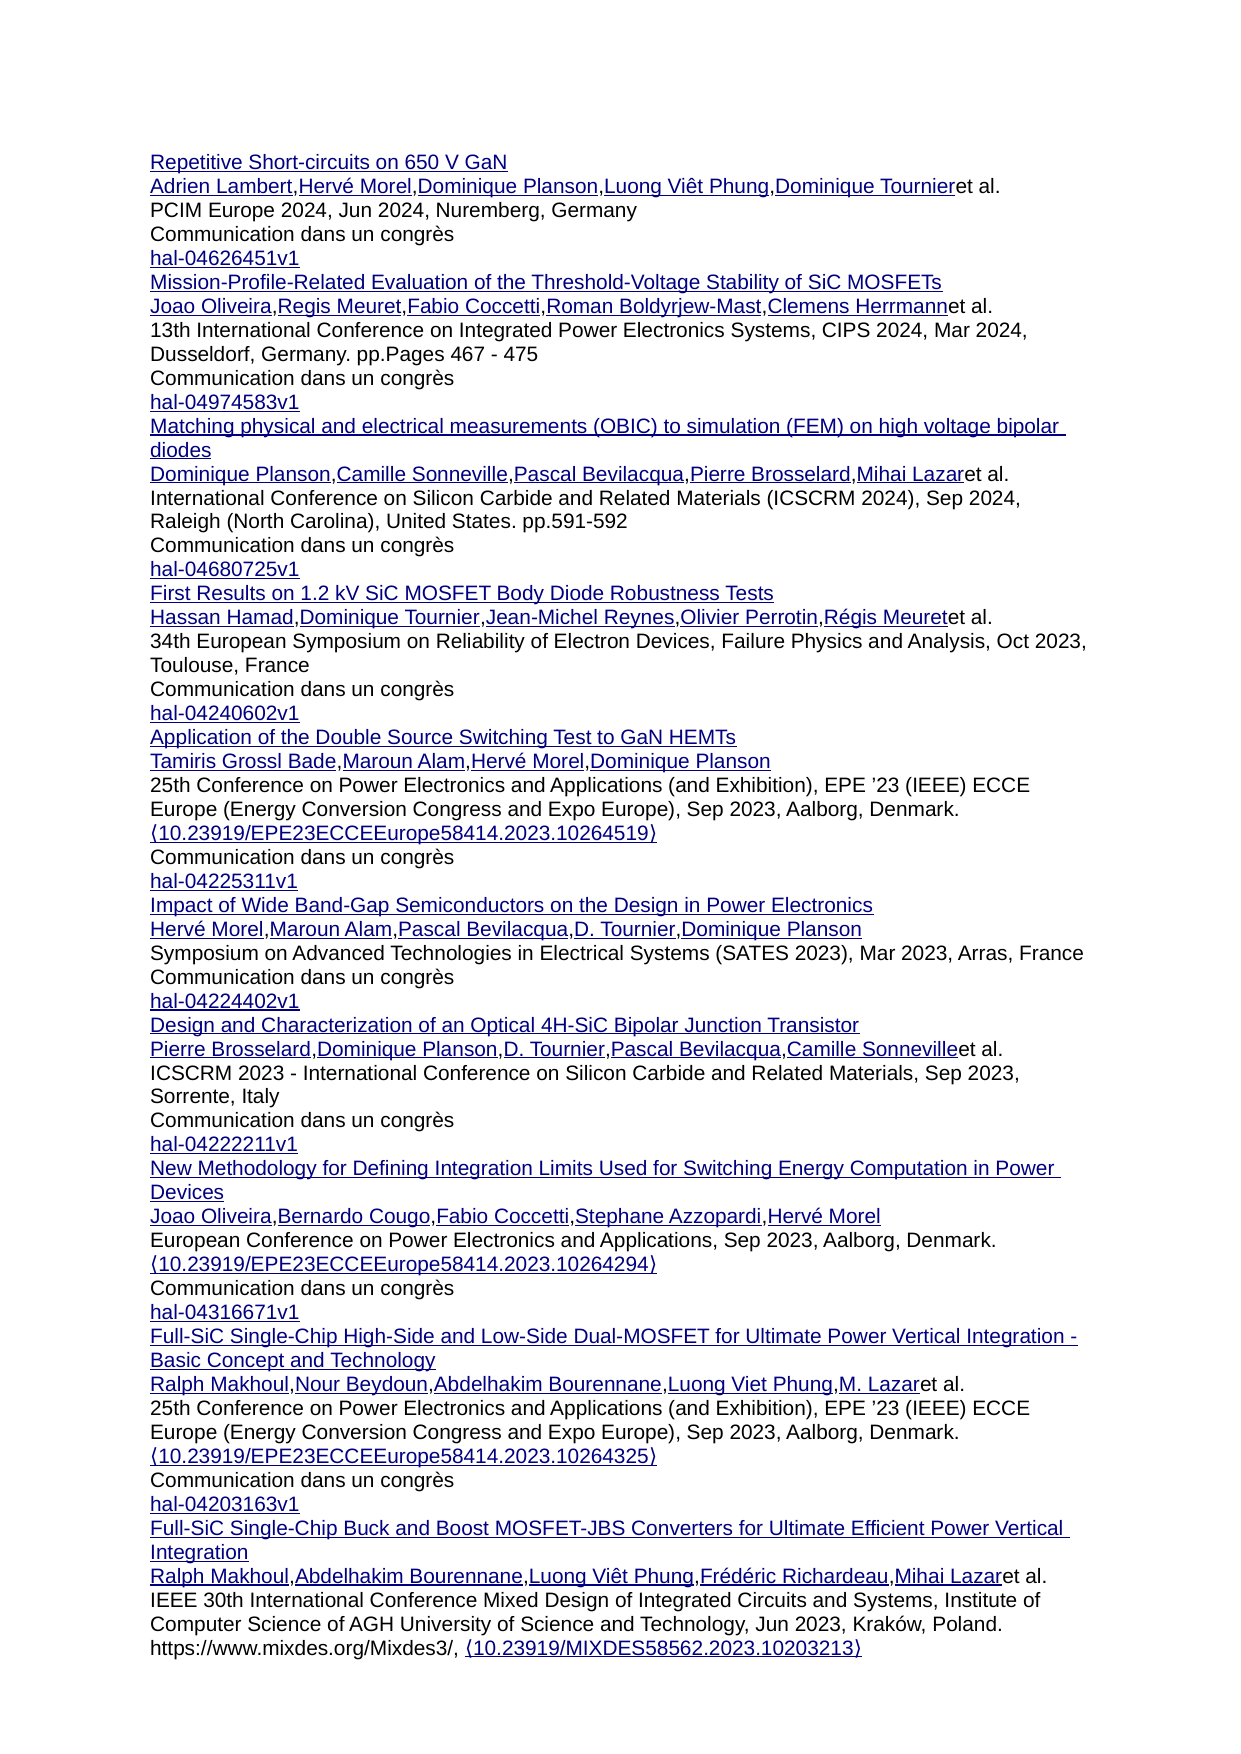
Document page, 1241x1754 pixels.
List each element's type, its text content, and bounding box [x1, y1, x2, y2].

table_cell Mission-Profile-Related Evaluation of the Threshold-Voltage Stability of SiC MOSFETs Joao Oliveira,Regis Meuret,Fabio Coccetti,Roman Boldyrjew-Mast,Clemens Herrmannet al. 13th International Conference on Integrated Power Electronics Systems, CIPS 2024, Mar 2024, Dusseldorf, Germany. pp.Pages 467 - 475 Communication dans un congrès hal-04974583v1 [150, 270, 1090, 413]
table_cell Application of the Double Source Switching Test to GaN HEMTs Tamiris Grossl Bade,Maroun Alam,Hervé Morel,Dominique Planson 25th Conference on Power Electronics and Applications (and Exhibition), EPE ’23 (IEEE) ECCE Europe (Energy Conversion Congress and Expo Europe), Sep 2023, Aalborg, Denmark. ⟨10.23919/EPE23ECCEEurope58414.2023.10264519⟩ Communication dans un congrès hal-04225311v1 [150, 725, 1090, 893]
table_cell Design and Characterization of an Optical 4H-SiC Bipolar Junction Transistor Pierre Brosselard,Dominique Planson,D. Tournier,Pascal Bevilacqua,Camille Sonnevilleet al. ICSCRM 2023 - International Conference on Silicon Carbide and Related Materials, Sep 2023, Sorrente, Italy Communication dans un congrès hal-04222211v1 [150, 1013, 1090, 1156]
table_cell Repetitive Short-circuits on 650 V GaN Adrien Lambert,Hervé Morel,Dominique Planson,Luong Viêt Phung,Dominique Tournieret al. PCIM Europe 2024, Jun 2024, Nuremberg, Germany Communication dans un congrès hal-04626451v1 [150, 150, 1090, 270]
table_cell Full-SiC Single-Chip High-Side and Low-Side Dual-MOSFET for Ultimate Power Vertical Integration -Basic Concept and Technology Ralph Makhoul,Nour Beydoun,Abdelhakim Bourennane,Luong Viet Phung,M. Lazaret al. 25th Conference on Power Electronics and Applications (and Exhibition), EPE ’23 (IEEE) ECCE Europe (Energy Conversion Congress and Expo Europe), Sep 2023, Aalborg, Denmark. ⟨10.23919/EPE23ECCEEurope58414.2023.10264325⟩ Communication dans un congrès hal-04203163v1 [150, 1324, 1090, 1516]
table_cell New Methodology for Defining Integration Limits Used for Switching Energy Computation in Power Devices Joao Oliveira,Bernardo Cougo,Fabio Coccetti,Stephane Azzopardi,Hervé Morel European Conference on Power Electronics and Applications, Sep 2023, Aalborg, Denmark. ⟨10.23919/EPE23ECCEEurope58414.2023.10264294⟩ Communication dans un congrès hal-04316671v1 [150, 1156, 1090, 1324]
table_cell Impact of Wide Band-Gap Semiconductors on the Design in Power Electronics Hervé Morel,Maroun Alam,Pascal Bevilacqua,D. Tournier,Dominique Planson Symposium on Advanced Technologies in Electrical Systems (SATES 2023), Mar 2023, Arras, France Communication dans un congrès hal-04224402v1 [150, 893, 1090, 1012]
table_cell Matching physical and electrical measurements (OBIC) to simulation (FEM) on high voltage bipolar diodes Dominique Planson,Camille Sonneville,Pascal Bevilacqua,Pierre Brosselard,Mihai Lazaret al. International Conference on Silicon Carbide and Related Materials (ICSCRM 2024), Sep 2024, Raleigh (North Carolina), United States. pp.591-592 Communication dans un congrès hal-04680725v1 [150, 414, 1090, 581]
table_cell First Results on 1.2 kV SiC MOSFET Body Diode Robustness Tests Hassan Hamad,Dominique Tournier,Jean-Michel Reynes,Olivier Perrotin,Régis Meuretet al. 34th European Symposium on Reliability of Electron Devices, Failure Physics and Analysis, Oct 2023, Toulouse, France Communication dans un congrès hal-04240602v1 [150, 581, 1090, 725]
table_cell Full-SiC Single-Chip Buck and Boost MOSFET-JBS Converters for Ultimate Efficient Power Vertical Integration Ralph Makhoul,Abdelhakim Bourennane,Luong Viêt Phung,Frédéric Richardeau,Mihai Lazaret al. IEEE 30th International Conference Mixed Design of Integrated Circuits and Systems, Institute of Computer Science of AGH University of Science and Technology, Jun 2023, Kraków, Poland. https://www.mixdes.org/Mixdes3/, ⟨10.23919/MIXDES58562.2023.10203213⟩ [150, 1516, 1090, 1659]
